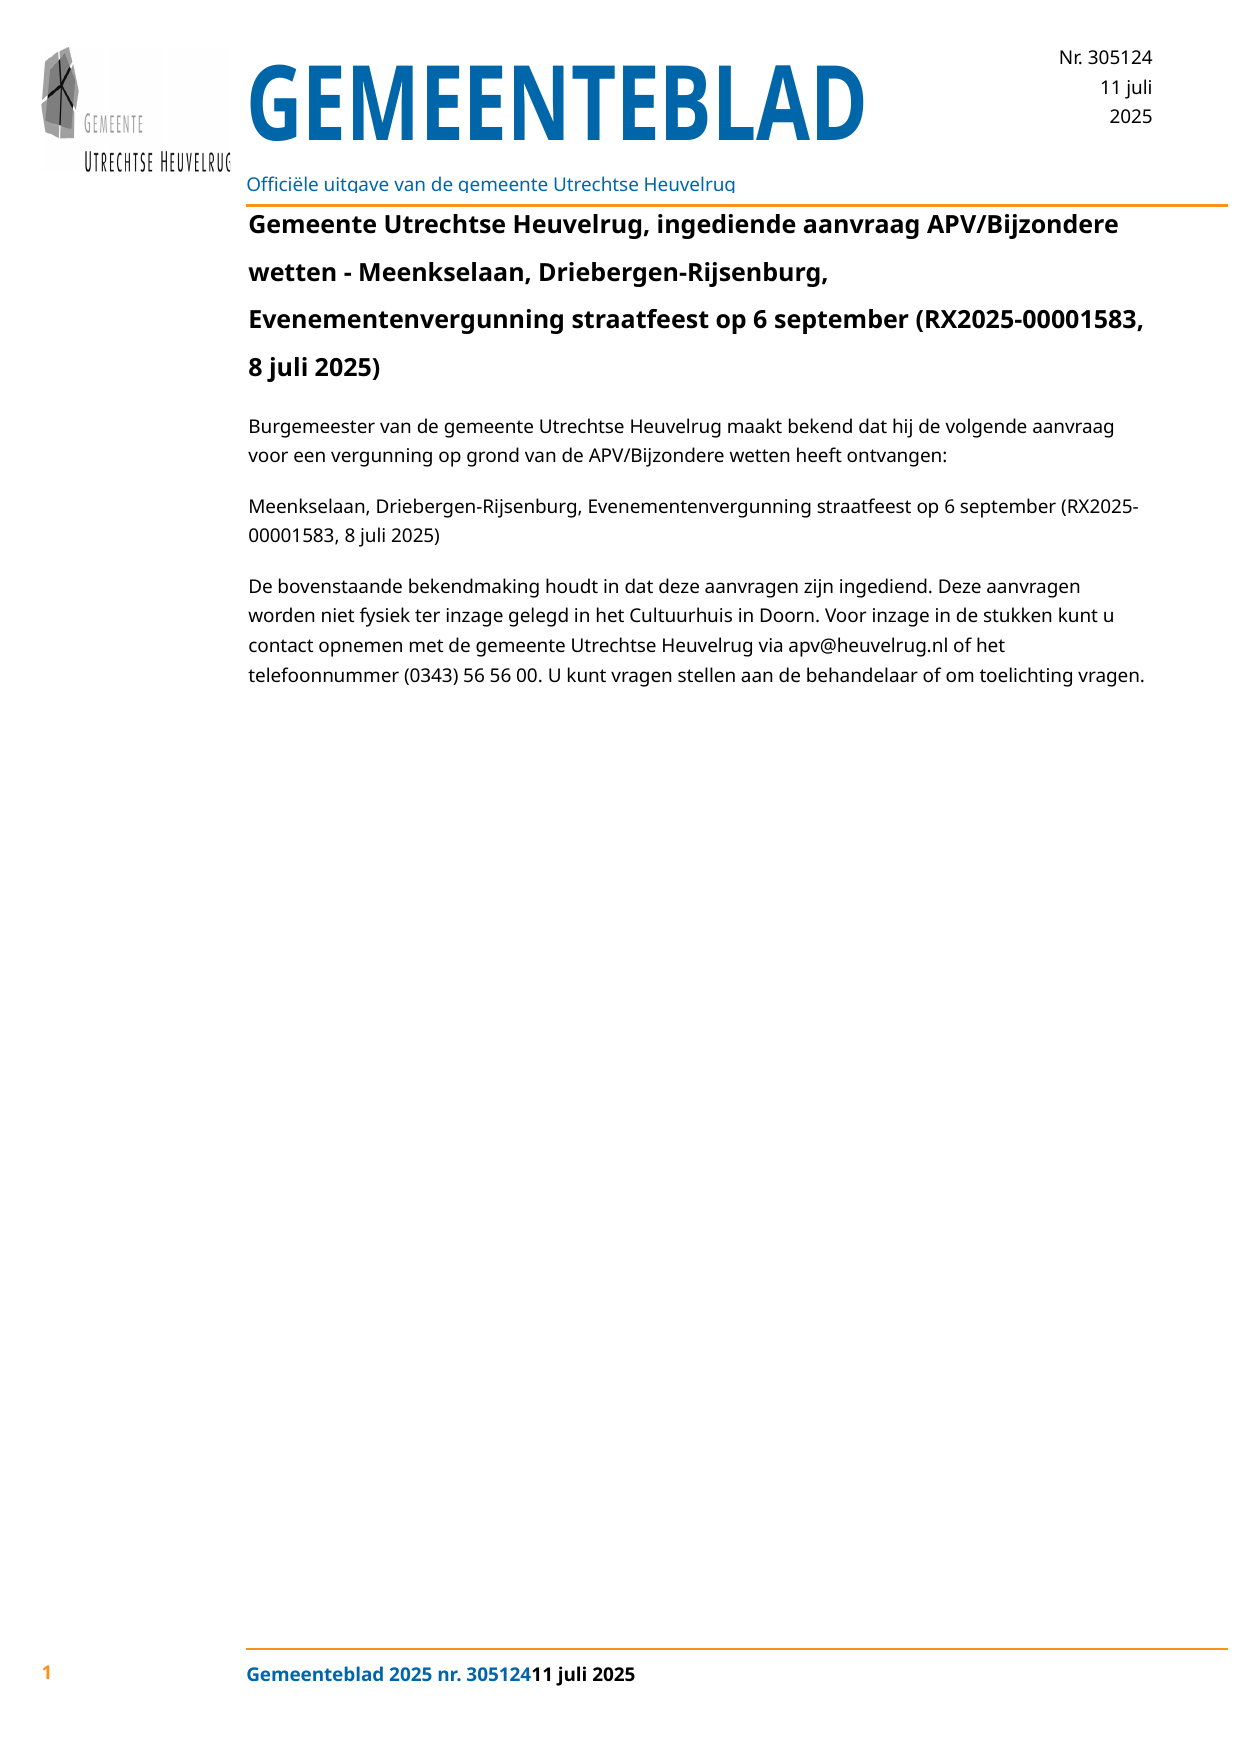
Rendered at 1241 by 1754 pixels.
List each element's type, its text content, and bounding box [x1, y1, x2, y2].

text Meenkselaan, Driebergen-Rijsenburg, Evenementenvergunning straatfeest op 6 september (RX2025-00001583, 8 juli 2025) [248, 493, 1152, 548]
picture [41, 47, 231, 172]
text De bovenstaande bekendmaking houdt in dat deze aanvragen zijn ingediend. Deze aanvragen worden niet fysiek ter inzage gelegd in het Cultuurhuis in Doorn. Voor inzage in de stukken kunt u contact opnemen met de gemeente Utrechtse Heuvelrug via apv@heuvelrug.nl of het telefoonnummer (0343) 56 56 00. U kunt vragen stellen aan de behandelaar of om toelichting vragen. [248, 573, 1152, 688]
text Gemeente Utrechtse Heuvelrug, ingediende aanvraag APV/Bijzondere wetten - Meenkselaan, Driebergen-Rijsenburg, Evenementenvergunning straatfeest op 6 september (RX2025-00001583, 8 juli 2025) [248, 207, 1152, 384]
text Burgemeester van de gemeente Utrechtse Heuvelrug maakt bekend dat hij de volgende aanvraag voor een vergunning op grond van de APV/Bijzondere wetten heeft ontvangen: [248, 413, 1152, 468]
